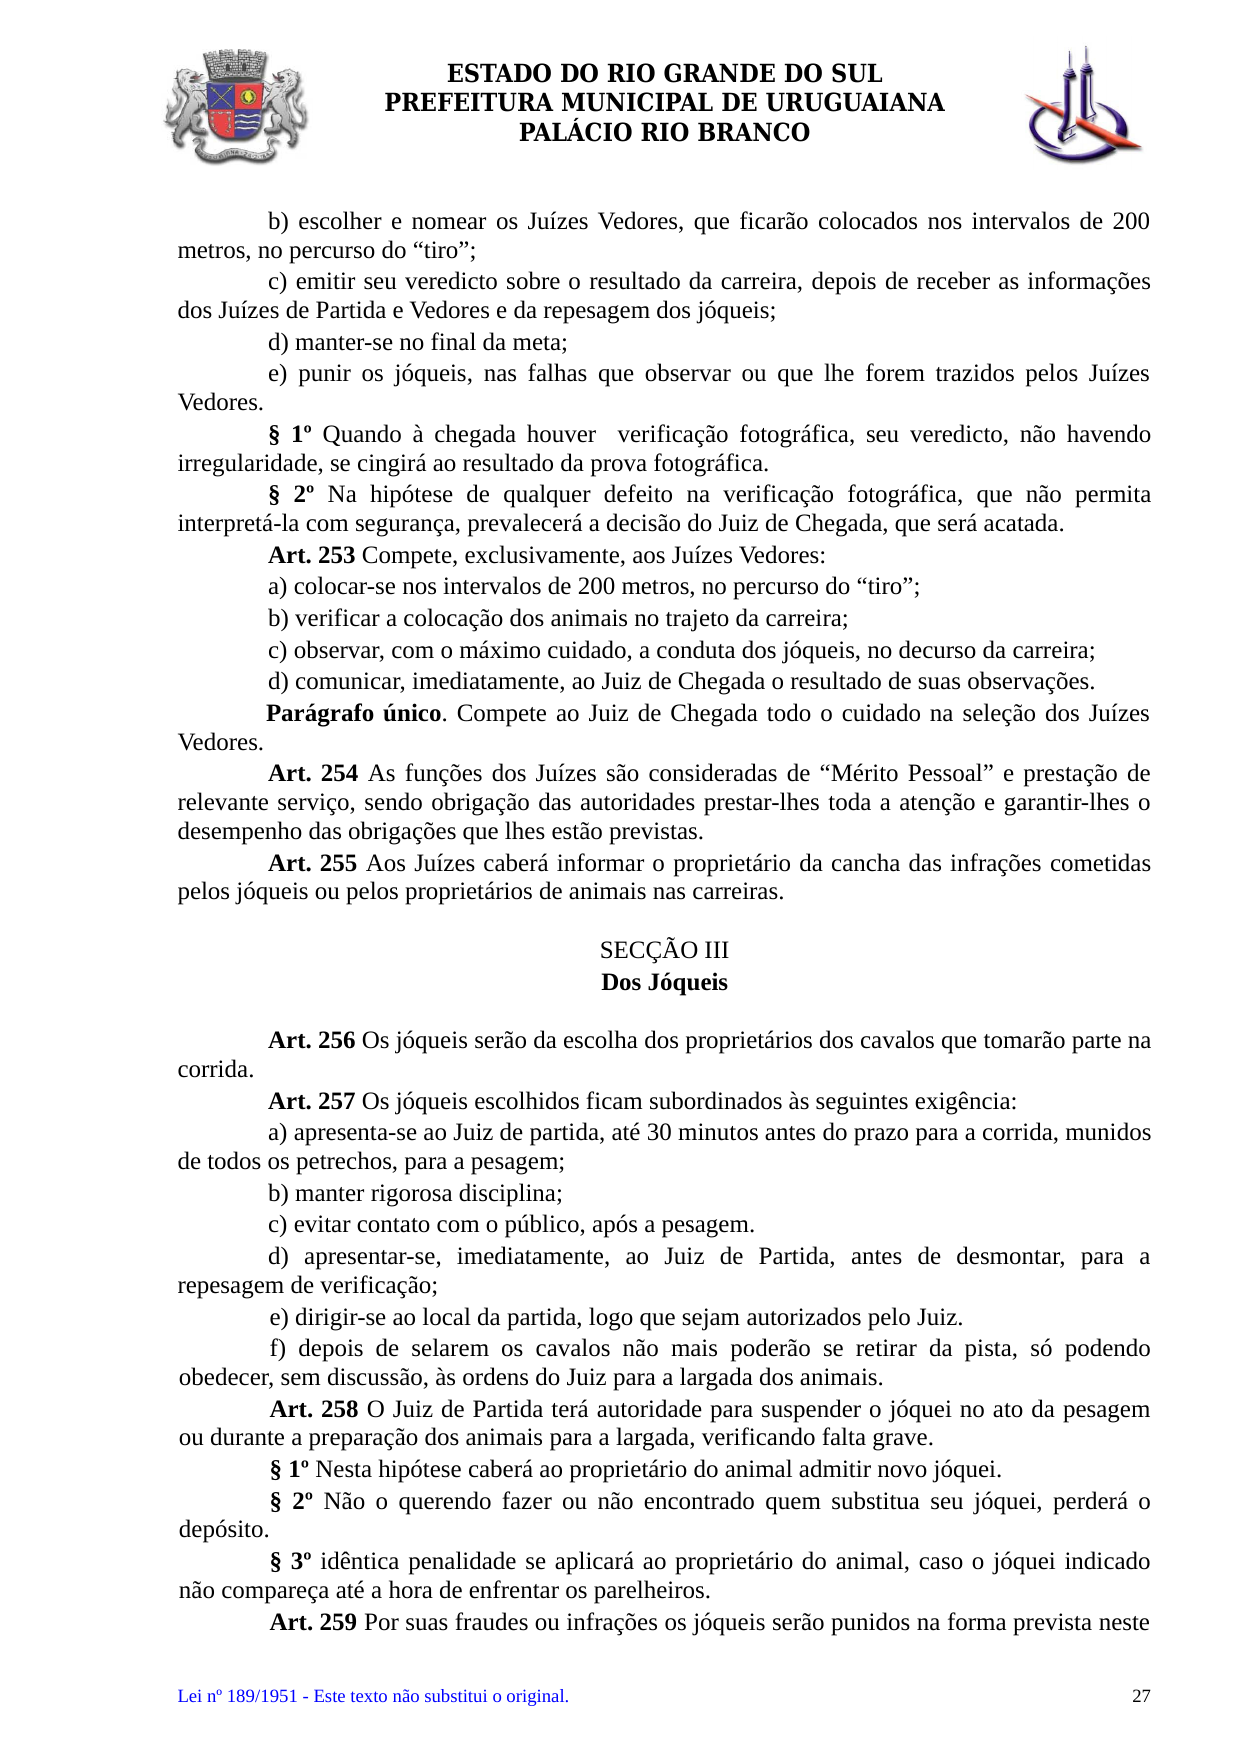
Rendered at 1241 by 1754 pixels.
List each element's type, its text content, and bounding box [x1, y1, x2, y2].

text Parágrafo único. Compete ao Juiz de Chegada todo o cuidado na seleção dos Juízes Vedores. [177, 698, 1152, 756]
text f) depois de selarem os cavalos não mais poderão se retirar da pista, só podendo obedecer, sem discussão, às ordens do Juiz para a largada dos animais. [179, 1333, 1152, 1391]
text b) verificar a colocação dos animais no trajeto da carreira; [177, 603, 1152, 632]
text b) escolher e nomear os Juízes Vedores, que ficarão colocados nos intervalos de 200 metros, no percurso do “tiro”; [177, 206, 1152, 263]
text e) punir os jóqueis, nas falhas que observar ou que lhe forem trazidos pelos Juízes Vedores. [177, 358, 1152, 416]
list d) comunicar, imediatamente, ao Juiz de Chegada o resultado de suas observações. [268, 666, 1152, 695]
text a) colocar-se nos intervalos de 200 metros, no percurso do “tiro”; [177, 571, 1152, 600]
text § 2º Não o querendo fazer ou não encontrado quem substitua seu jóquei, perderá o depósito. [179, 1486, 1152, 1543]
picture [155, 43, 315, 167]
text Art. 258 O Juiz de Partida terá autoridade para suspender o jóquei no ato da pesagem ou durante a preparação dos animais para a largada, verificando falta grave. [179, 1394, 1152, 1451]
text c) observar, com o máximo cuidado, a conduta dos jóqueis, no decurso da carreira; [177, 635, 1152, 663]
text e) dirigir-se ao local da partida, logo que sejam autorizados pelo Juiz. [179, 1302, 1152, 1330]
text d) manter-se no final da meta; [177, 327, 1152, 356]
text Art. 257 Os jóqueis escolhidos ficam subordinados às seguintes exigência: [177, 1086, 1152, 1114]
text Art. 256 Os jóqueis serão da escolha dos proprietários dos cavalos que tomarão parte na corrida. [177, 1025, 1152, 1083]
text b) manter rigorosa disciplina; [177, 1178, 1152, 1207]
text Art. 259 Por suas fraudes ou infrações os jóqueis serão punidos na forma prevista neste [179, 1607, 1152, 1635]
picture [1009, 36, 1156, 170]
text Art. 254 As funções dos Juízes são consideradas de “Mérito Pessoal” e prestação de relevante serviço, sendo obrigação das autoridades prestar-lhes toda a atenção e garantir-lhes o desempenho das obrigações que lhes estão previstas. [177, 758, 1152, 845]
text SECÇÃO III [177, 935, 1152, 964]
text § 1º Quando à chegada houver verificação fotográfica, seu veredicto, não havendo irregularidade, se cingirá ao resultado da prova fotográfica. [177, 419, 1152, 476]
text Art. 255 Aos Juízes caberá informar o proprietário da cancha das infrações cometidas pelos jóqueis ou pelos proprietários de animais nas carreiras. [177, 848, 1152, 905]
text Art. 253 Compete, exclusivamente, aos Juízes Vedores: [177, 540, 1152, 568]
text § 3º idêntica penalidade se aplicará ao proprietário do animal, caso o jóquei indicado não compareça até a hora de enfrentar os parelheiros. [179, 1546, 1152, 1604]
text a) apresenta-se ao Juiz de partida, até 30 minutos antes do prazo para a corrida, munidos de todos os petrechos, para a pesagem; [177, 1117, 1152, 1175]
text § 1º Nesta hipótese caberá ao proprietário do animal admitir novo jóquei. [179, 1454, 1152, 1483]
text Dos Jóqueis [177, 967, 1152, 996]
text c) evitar contato com o público, após a pesagem. [177, 1209, 1152, 1238]
text d) apresentar-se, imediatamente, ao Juiz de Partida, antes de desmontar, para a repesagem de verificação; [177, 1241, 1152, 1299]
text § 2º Na hipótese de qualquer defeito na verificação fotográfica, que não permita interpretá-la com segurança, prevalecerá a decisão do Juiz de Chegada, que será acatada. [177, 479, 1152, 537]
text c) emitir seu veredicto sobre o resultado da carreira, depois de receber as informações dos Juízes de Partida e Vedores e da repesagem dos jóqueis; [177, 266, 1152, 324]
